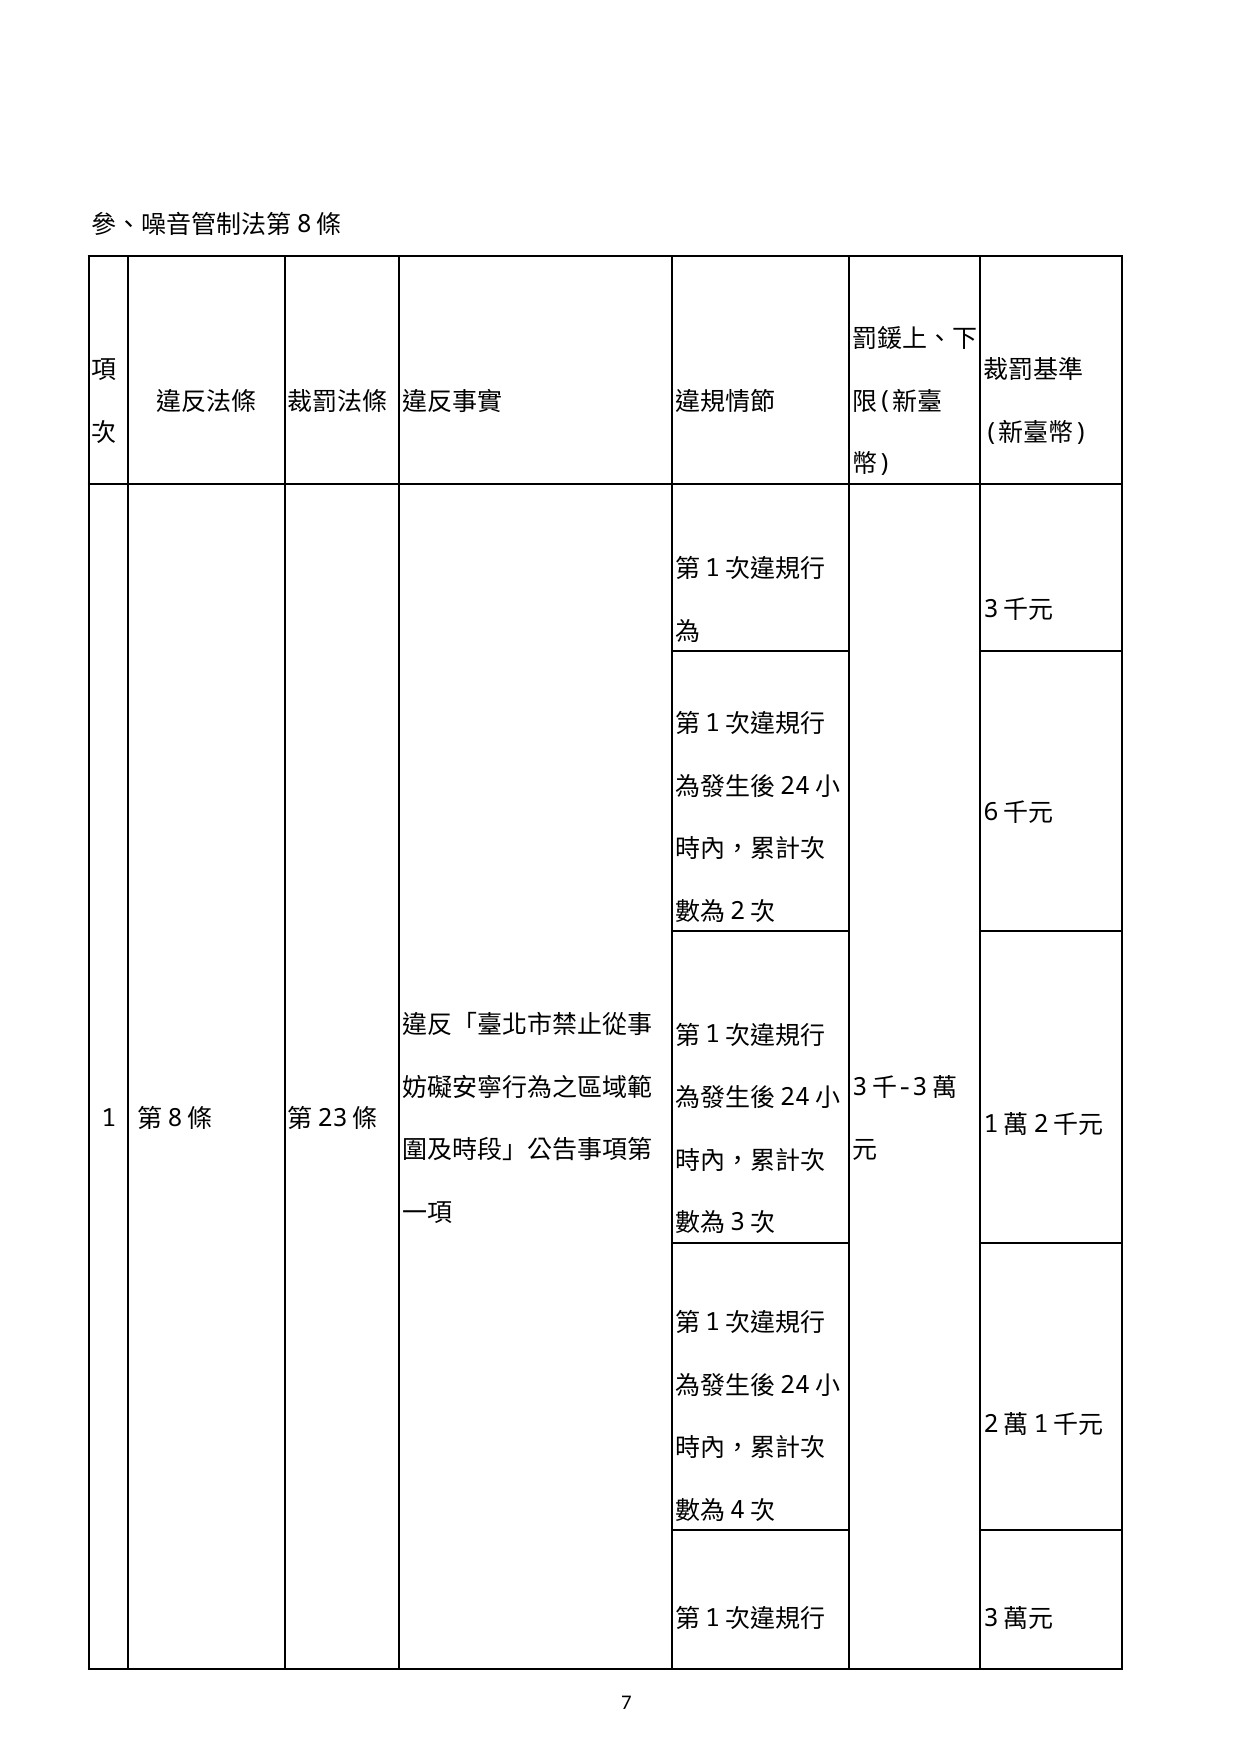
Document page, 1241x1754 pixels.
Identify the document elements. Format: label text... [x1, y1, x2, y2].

table_cell 項次 [90, 257, 127, 482]
table_cell 1 [90, 485, 127, 1668]
table_cell 第8條 [129, 485, 222, 1668]
table_cell 第1次違規行為發生後24小時內，累計次數為2次 [673, 652, 848, 930]
table_cell 違反事實 [400, 257, 671, 482]
table_cell [222, 485, 284, 1668]
table_cell 2萬1千元 [981, 1244, 1121, 1529]
table_cell 裁罰法條 [286, 257, 398, 482]
table_cell 第1次違規行 [673, 1531, 848, 1668]
table_cell 3萬元 [981, 1531, 1121, 1668]
table_cell 1萬2千元 [981, 932, 1121, 1242]
table_cell 第1次違規行為發生後24小時內，累計次數為3次 [673, 932, 848, 1242]
table_cell 第1次違規行為發生後24小時內，累計次數為4次 [673, 1244, 848, 1529]
table_cell 第1次違規行為 [673, 485, 848, 650]
table_cell 3千元 [981, 485, 1121, 650]
table_cell 違反「臺北市禁止從事妨礙安寧行為之區域範圍及時段」公告事項第一項 [400, 485, 671, 1668]
table_cell 違規情節 [673, 257, 848, 482]
table_cell 違反法條 [129, 257, 284, 482]
table_header 參、噪音管制法第8條 [89, 170, 1122, 255]
table_cell 裁罰基準(新臺幣) [981, 257, 1121, 482]
table_cell 第23條 [286, 485, 398, 1668]
table_cell 6千元 [981, 652, 1121, 930]
table_cell 罰鍰上、下限(新臺幣) [850, 257, 979, 482]
table_cell 3千-3萬元 [850, 485, 979, 1668]
